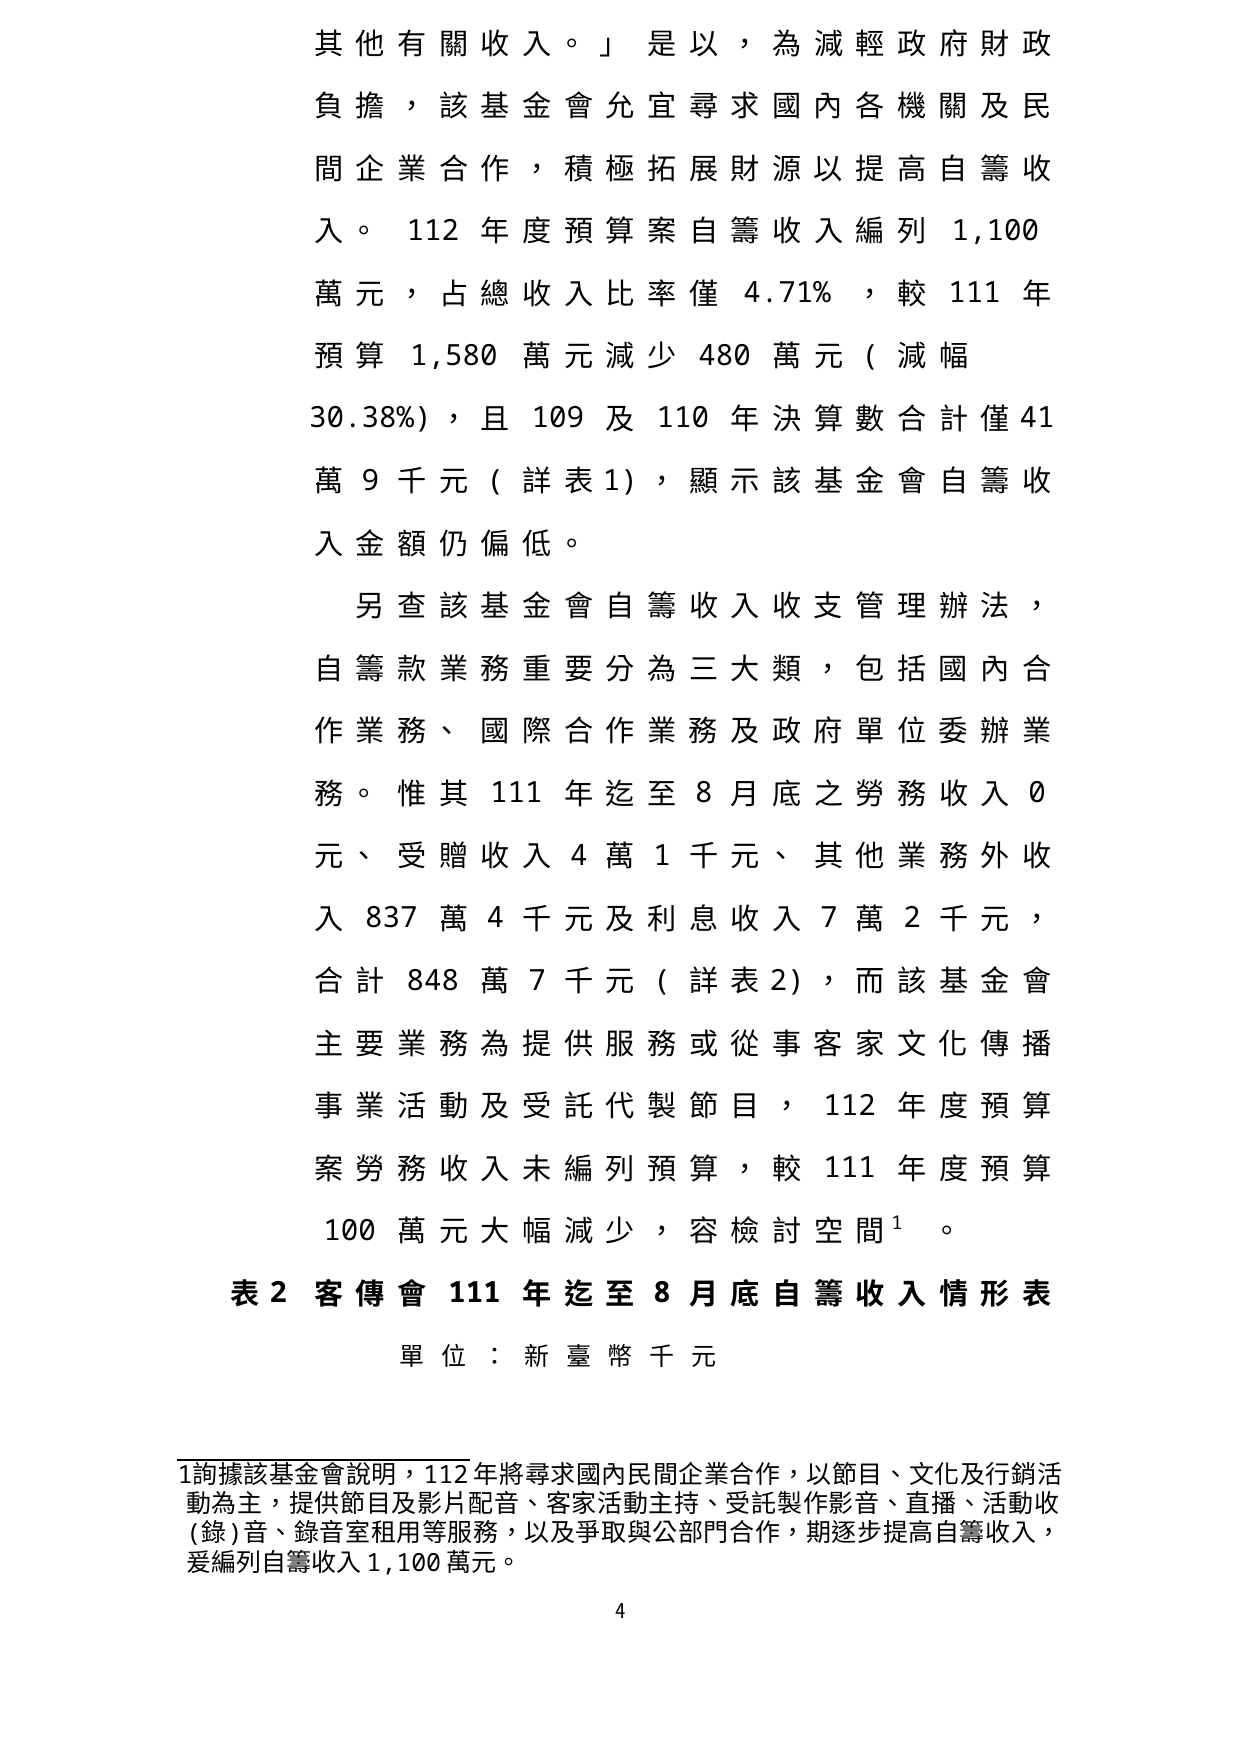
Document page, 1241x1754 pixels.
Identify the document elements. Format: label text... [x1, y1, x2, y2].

text 詢據該基金會說明，112年將尋求國內民間企業合作，以節目、文化及行銷活動為主，提供節目及影片配音、客家活動主持、受託製作影音、直播、活動收(錄)音、錄音室租用等服務，以及爭取與公部門合作，期逐步提高自籌收入，爰編列自籌收入1,100萬元。 [177, 1460, 1063, 1577]
text 依財團法人客家公共傳播基金會設置條例第6條規定略以：「本基金會之經費來源如下：…二、政府編列預算之捐贈。三、提供服務或從事客家文化傳播事業活動之收入。…五、受託代製節目之收入。六、其他有關收入。」是以，為減輕政府財政負擔，該基金會允宜尋求國內各機關及民間企業合作，積極拓展財源以提高自籌收入。112年度預算案自籌收入編列1,100萬元，占總收入比率僅4.71%，較111年預算1,580萬元減少480萬元(減幅30.38%)，且109及110年決算數合計僅41萬9千元(詳表1)，顯示該基金會自籌收入金額仍偏低。 [271, 0, 1058, 562]
text 另查該基金會自籌收入收支管理辦法，自籌款業務重要分為三大類，包括國內合作業務、國際合作業務及政府單位委辦業務。惟其111年迄至8月底之勞務收入0元、受贈收入4萬1千元、其他業務外收入837萬4千元及利息收入7萬2千元，合計848萬7千元(詳表2)，而該基金會主要業務為提供服務或從事客家文化傳播事業活動及受託代製節目，112年度預算案勞務收入未編列預算，較111年度預算100萬元大幅減少，容檢討空間。 [271, 562, 1058, 1250]
text 表2 客傳會111年迄至8月底自籌收入情形表 單位：新臺幣千元 [186, 1250, 1058, 1375]
